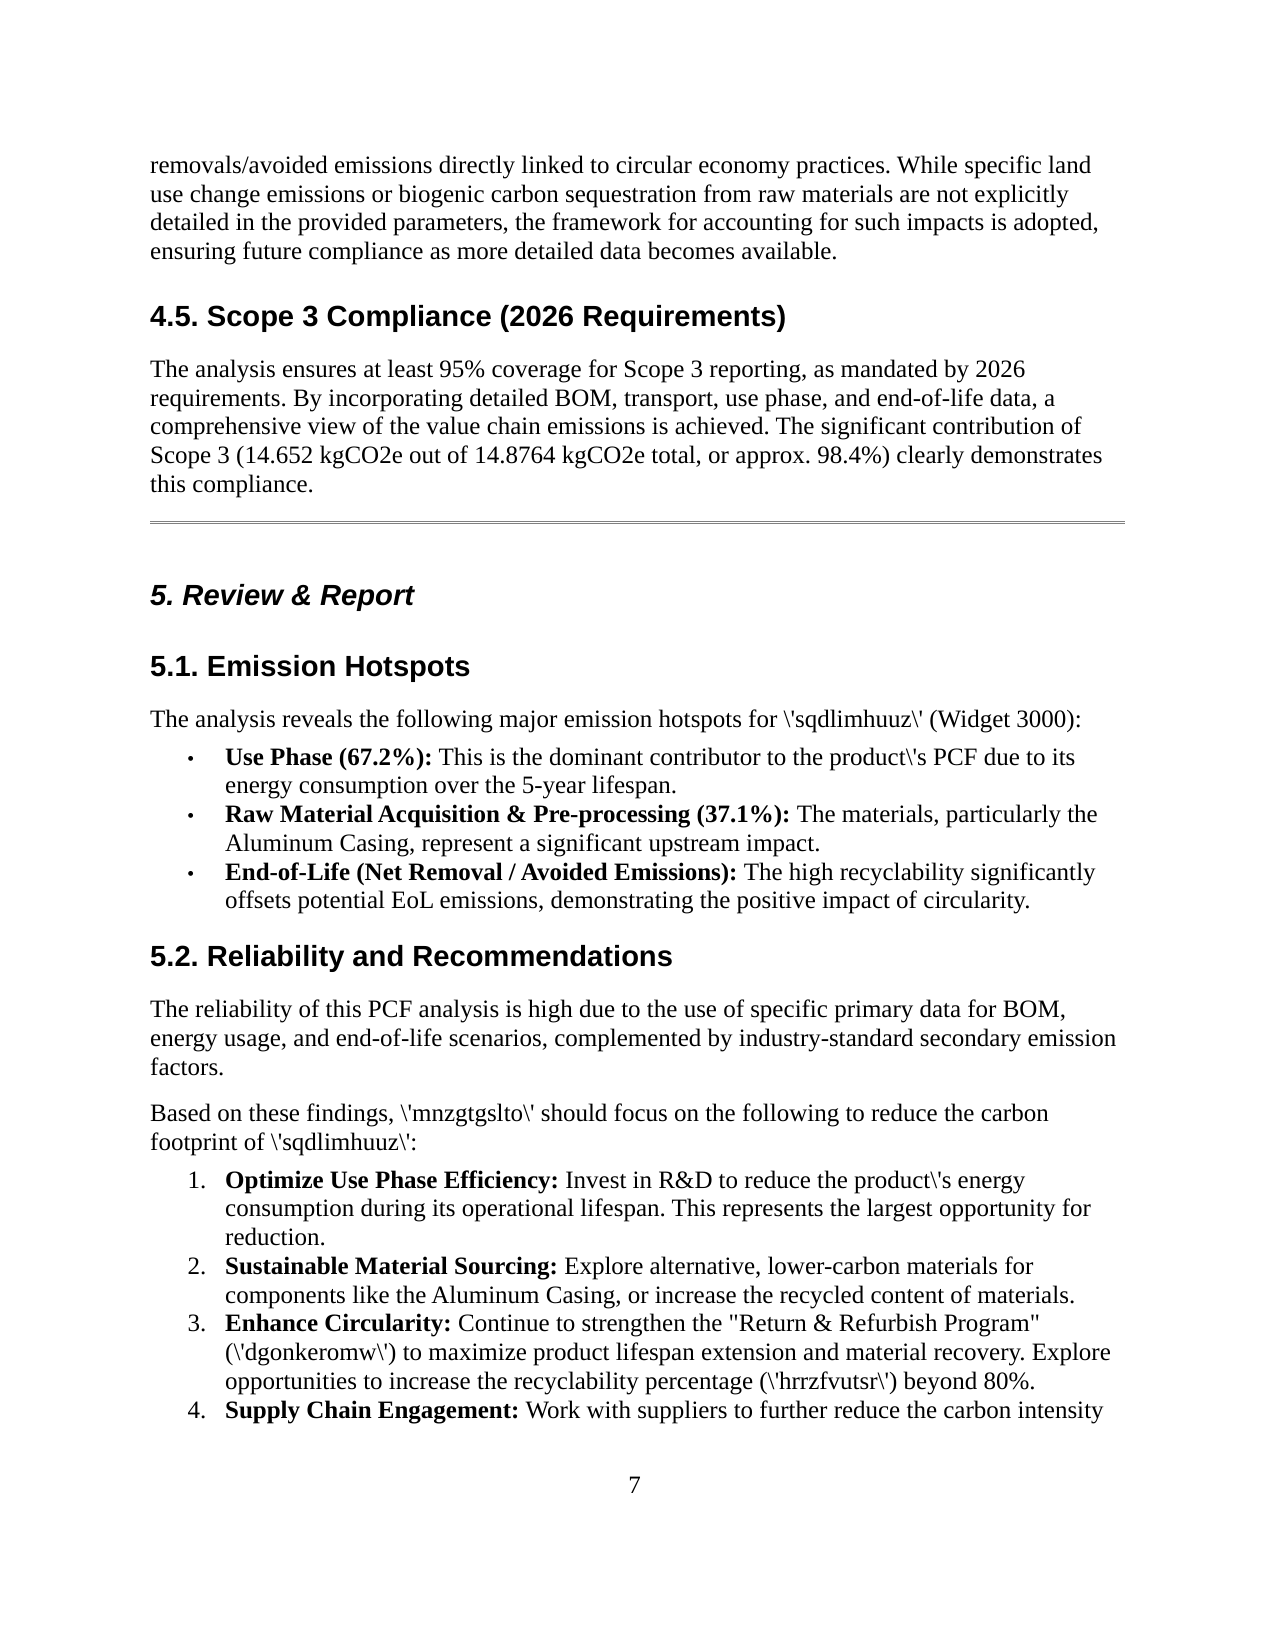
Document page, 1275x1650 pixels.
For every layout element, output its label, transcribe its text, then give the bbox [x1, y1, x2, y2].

list Sustainable Material Sourcing: Explore alternative, lower-carbon materials for components like the Aluminum Casing, or increase the recycled content of materials. [187, 1251, 1125, 1308]
text The analysis reveals the following major emission hotspots for \'sqdlimhuuz\' (Widget 3000): [150, 704, 1125, 733]
list End-of-Life (Net Removal / Avoided Emissions): The high recyclability significantly offsets potential EoL emissions, demonstrating the positive impact of circularity. [187, 857, 1125, 914]
subtitle 5. Review & Report [150, 578, 1125, 611]
text removals/avoided emissions directly linked to circular economy practices. While specific land use change emissions or biogenic carbon sequestration from raw materials are not explicitly detailed in the provided parameters, the framework for accounting for such impacts is adopted, ensuring future compliance as more detailed data becomes available. [150, 150, 1125, 265]
text Based on these findings, \'mnzgtgslto\' should focus on the following to reduce the carbon footprint of \'sqdlimhuuz\': [150, 1098, 1125, 1156]
text The analysis ensures at least 95% coverage for Scope 3 reporting, as mandated by 2026 requirements. By incorporating detailed BOM, transport, use phase, and end-of-life data, a comprehensive view of the value chain emissions is achieved. The significant contribution of Scope 3 (14.652 kgCO2e out of 14.8764 kgCO2e total, or approx. 98.4%) clearly demonstrates this compliance. [150, 354, 1125, 498]
list Optimize Use Phase Efficiency: Invest in R&D to reduce the product\'s energy consumption during its operational lifespan. This represents the largest opportunity for reduction. [187, 1165, 1125, 1251]
list Use Phase (67.2%): This is the dominant contributor to the product\'s PCF due to its energy consumption over the 5-year lifespan. [187, 742, 1125, 799]
list Enhance Circularity: Continue to strengthen the "Return & Refurbish Program" (\'dgonkeromw\') to maximize product lifespan extension and material recovery. Explore opportunities to increase the recyclability percentage (\'hrrzfvutsr\') beyond 80%. [187, 1308, 1125, 1395]
list Supply Chain Engagement: Work with suppliers to further reduce the carbon intensity [187, 1395, 1125, 1423]
text The reliability of this PCF analysis is high due to the use of specific primary data for BOM, energy usage, and end-of-life scenarios, complemented by industry-standard secondary emission factors. [150, 994, 1125, 1080]
subtitle 4.5. Scope 3 Compliance (2026 Requirements) [150, 299, 1125, 332]
subtitle 5.1. Emission Hotspots [150, 649, 1125, 682]
list Raw Material Acquisition & Pre-processing (37.1%): The materials, particularly the Aluminum Casing, represent a significant upstream impact. [187, 799, 1125, 857]
subtitle 5.2. Reliability and Recommendations [150, 939, 1125, 973]
